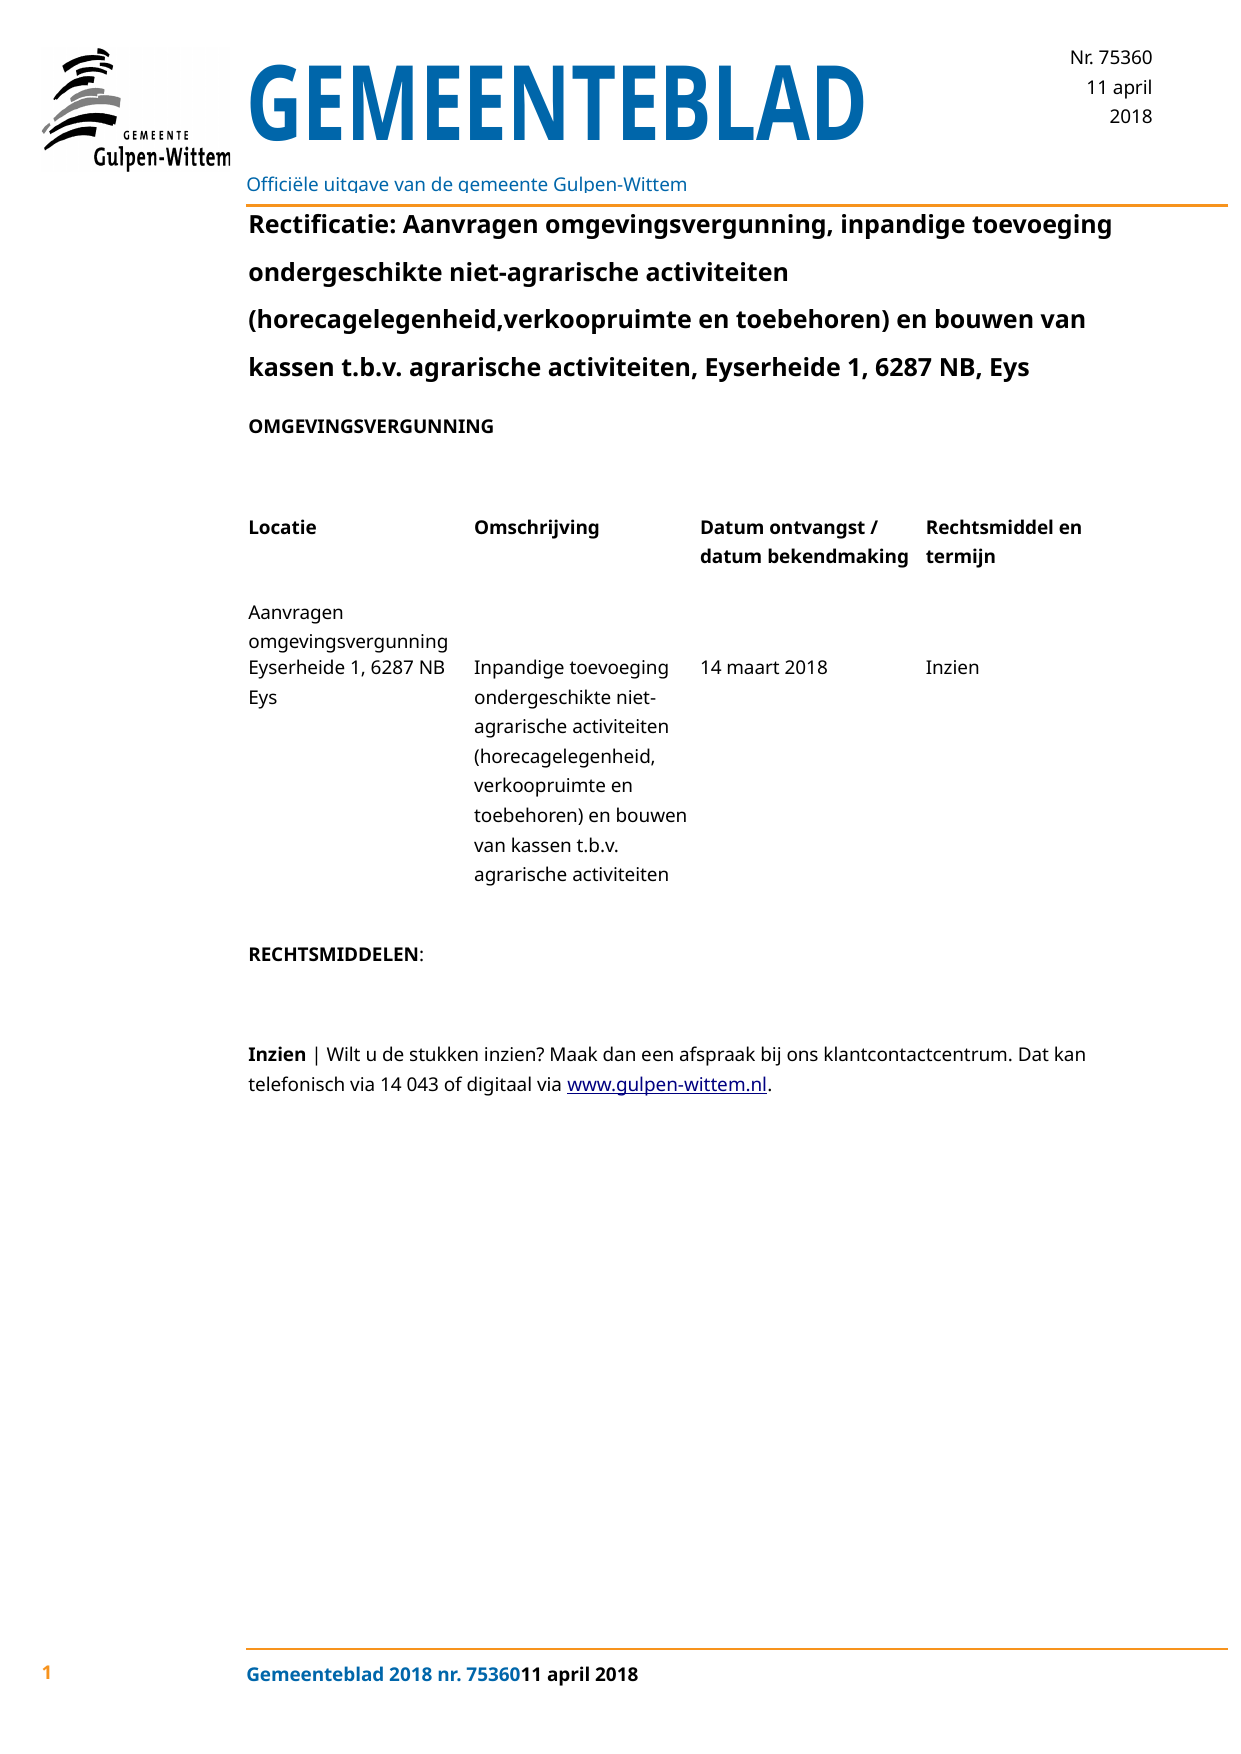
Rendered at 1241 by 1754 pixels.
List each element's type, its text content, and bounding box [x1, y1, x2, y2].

text RECHTSMIDDELEN: [248, 941, 1152, 966]
table_cell [926, 599, 1152, 654]
table_header Datum ontvangst / datum bekendmaking [700, 514, 926, 599]
picture [41, 47, 231, 172]
table_cell [474, 599, 700, 654]
text OMGEVINGSVERGUNNING [248, 413, 1152, 439]
table_header Locatie [248, 514, 474, 599]
table_header Rechtsmiddel en termijn [926, 514, 1152, 599]
table_cell Aanvragen omgevingsvergunning [248, 599, 474, 654]
table_cell Inpandige toevoeging ondergeschikte niet-agrarische activiteiten (horecagelegenheid, verkoopruimte en toebehoren) en bouwen van kassen t.b.v. agrarische activiteiten [474, 654, 700, 887]
text Rectificatie: Aanvragen omgevingsvergunning, inpandige toevoeging ondergeschikte niet-agrarische activiteiten (horecagelegenheid,verkoopruimte en toebehoren) en bouwen van kassen t.b.v. agrarische activiteiten, Eyserheide 1, 6287 NB, Eys [248, 207, 1152, 384]
table_header Omschrijving [474, 514, 700, 599]
table_cell Inzien [926, 654, 1152, 887]
table_cell [700, 599, 926, 654]
table_cell 14 maart 2018 [700, 654, 926, 887]
table_cell Eyserheide 1, 6287 NB Eys [248, 654, 474, 887]
text Inzien | Wilt u de stukken inzien? Maak dan een afspraak bij ons klantcontactcentrum. Dat kan telefonisch via 14 043 of digitaal via www.gulpen-wittem.nl. [248, 1042, 1152, 1097]
